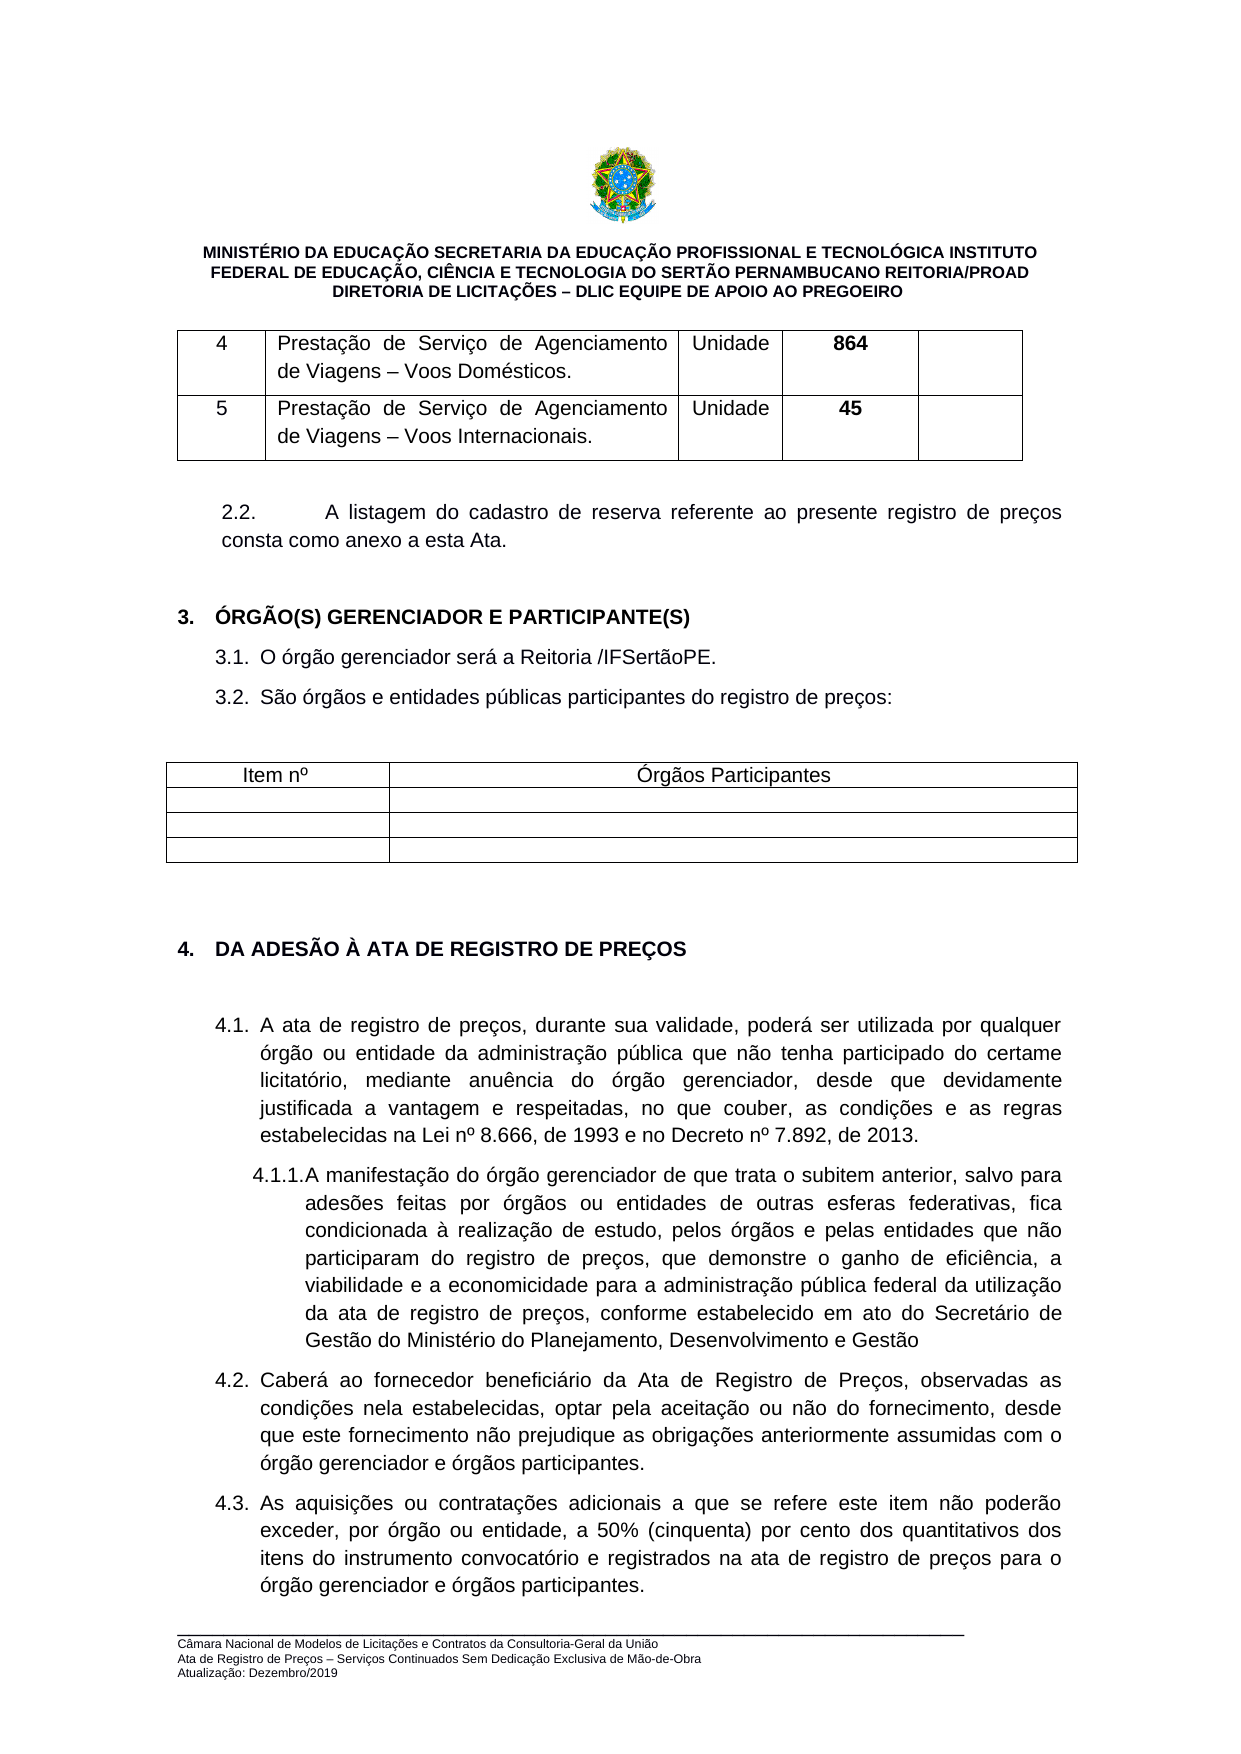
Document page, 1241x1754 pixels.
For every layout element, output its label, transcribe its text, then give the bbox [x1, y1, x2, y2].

list As aquisições ou contratações adicionais a que se refere este item não poderão exceder, por órgão ou entidade, a 50% (cinquenta) por cento dos quantitativos dos itens do instrumento convocatório e registrados na ata de registro de preços para o órgão gerenciador e órgãos participantes. [215, 1491, 1063, 1597]
list São órgãos e entidades públicas participantes do registro de preços: [215, 685, 1063, 709]
table_cell Unidade [679, 396, 782, 460]
list ÓRGÃO(S) GERENCIADOR E PARTICIPANTE(S) [177, 605, 1063, 629]
list A ata de registro de preços, durante sua validade, poderá ser utilizada por qualquer órgão ou entidade da administração pública que não tenha participado do certame licitatório, mediante anuência do órgão gerenciador, desde que devidamente justificada a vantagem e respeitadas, no que couber, as condições e as regras estabelecidas na Lei nº 8.666, de 1993 e no Decreto nº 7.892, de 2013. [215, 1013, 1063, 1147]
table_cell 864 [783, 331, 918, 395]
list A manifestação do órgão gerenciador de que trata o subitem anterior, salvo para adesões feitas por órgãos ou entidades de outras esferas federativas, fica condicionada à realização de estudo, pelos órgãos e pelas entidades que não participaram do registro de preços, que demonstre o ganho de eficiência, a viabilidade e a economicidade para a administração pública federal da utilização da ata de registro de preços, conforme estabelecido em ato do Secretário de Gestão do Ministério do Planejamento, Desenvolvimento e Gestão [252, 1163, 1063, 1352]
table_cell [167, 813, 389, 837]
table_cell 5 [178, 396, 265, 460]
table_cell Unidade [679, 331, 782, 395]
picture [586, 147, 659, 224]
table_cell [390, 788, 1077, 812]
table_header Órgãos Participantes [390, 763, 1077, 787]
table_cell Prestação de Serviço de Agenciamento de Viagens – Voos Domésticos. [266, 331, 678, 395]
list Caberá ao fornecedor beneficiário da Ata de Registro de Preços, observadas as condições nela estabelecidas, optar pela aceitação ou não do fornecimento, desde que este fornecimento não prejudique as obrigações anteriormente assumidas com o órgão gerenciador e órgãos participantes. [215, 1368, 1063, 1474]
table_cell [919, 331, 1022, 395]
table_header Item nº [167, 763, 389, 787]
table_cell [167, 838, 389, 862]
table_cell 4 [178, 331, 265, 395]
table_cell [390, 838, 1077, 862]
list DA ADESÃO À ATA DE REGISTRO DE PREÇOS [177, 937, 1063, 961]
table_cell 45 [783, 396, 918, 460]
table_cell [919, 396, 1022, 460]
table_cell Prestação de Serviço de Agenciamento de Viagens – Voos Internacionais. [266, 396, 678, 460]
table_cell [390, 813, 1077, 837]
list A listagem do cadastro de reserva referente ao presente registro de preços consta como anexo a esta Ata. [221, 500, 1063, 552]
table_cell [167, 788, 389, 812]
list O órgão gerenciador será a Reitoria /IFSertãoPE. [215, 645, 1063, 669]
